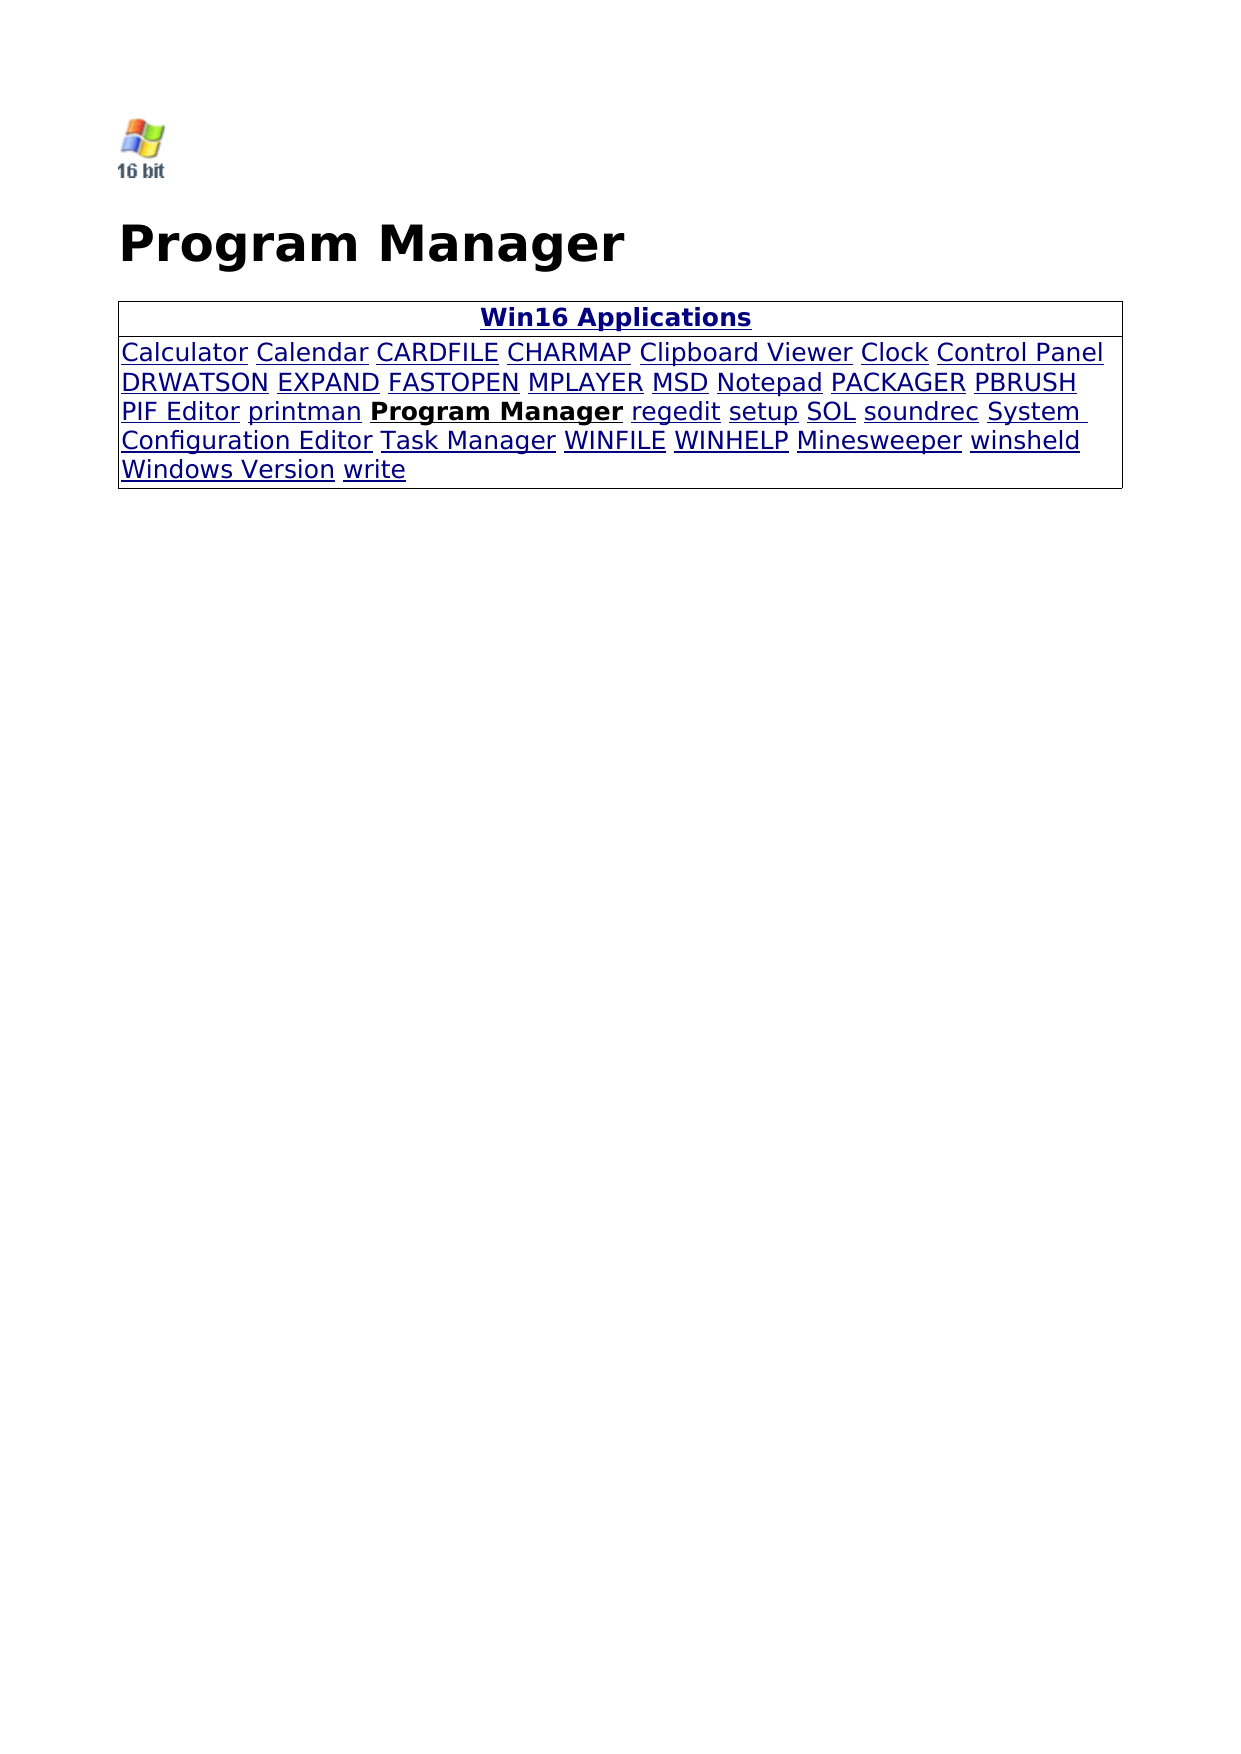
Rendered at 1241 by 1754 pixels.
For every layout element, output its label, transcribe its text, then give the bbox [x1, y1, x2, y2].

table_cell Calculator Calendar CARDFILE CHARMAP Clipboard Viewer Clock Control Panel DRWATSON EXPAND FASTOPEN MPLAYER MSD Notepad PACKAGER PBRUSH PIF Editor printman Program Manager regedit setup SOL soundrec System Configuration Editor Task Manager WINFILE WINHELP Minesweeper winsheld Windows Version write [119, 337, 1122, 487]
table_header Win16 Applications [119, 302, 1122, 336]
picture [118, 118, 166, 178]
subtitle Program Manager [118, 215, 1122, 273]
